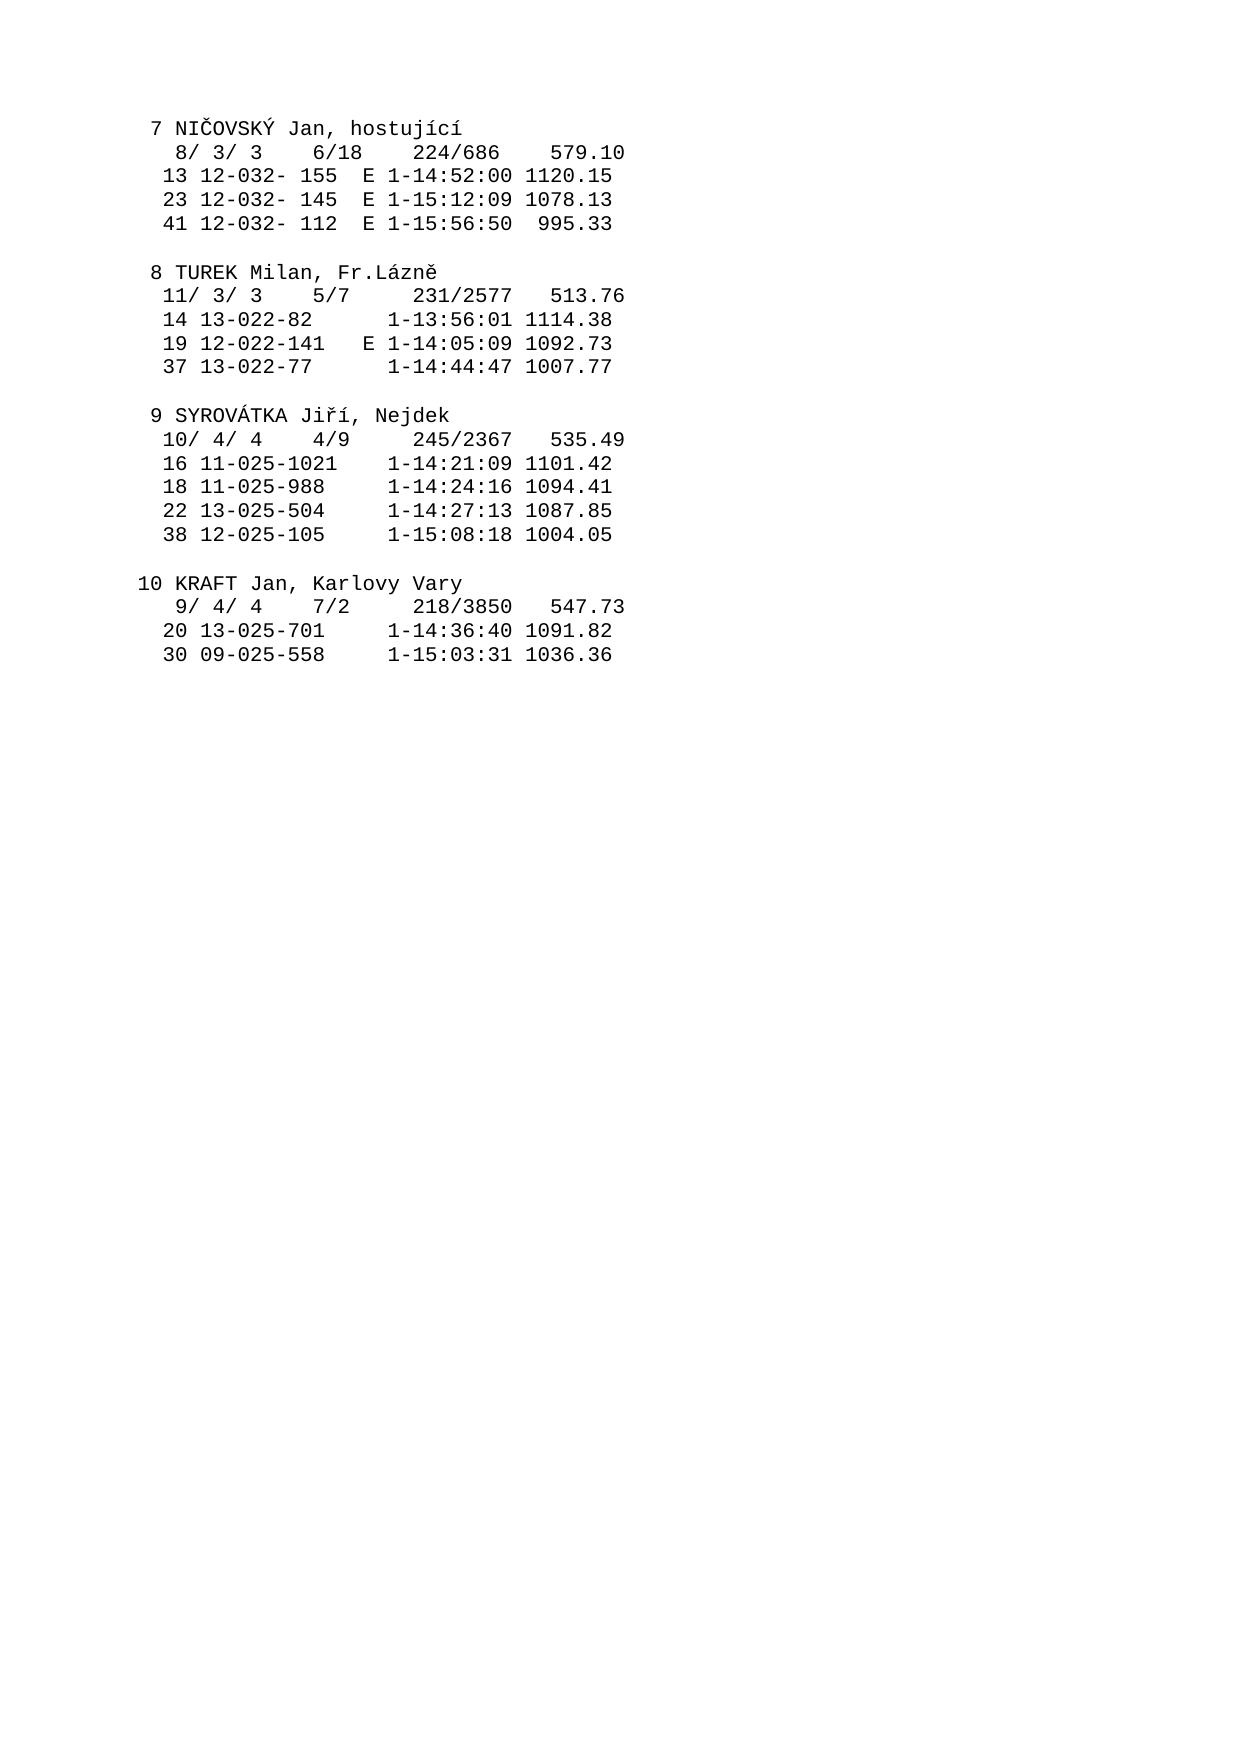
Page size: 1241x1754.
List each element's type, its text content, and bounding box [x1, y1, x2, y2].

text 9/ 4/ 4 7/2 218/3850 547.73 [100, 596, 1151, 620]
text 10 KRAFT Jan, Karlovy Vary [100, 573, 1151, 596]
text 16 11-025-1021 1-14:21:09 1101.42 [100, 453, 1151, 476]
text 13 12-032- 155 E 1-14:52:00 1120.15 [100, 165, 1151, 189]
text 19 12-022-141 E 1-14:05:09 1092.73 [100, 333, 1151, 356]
text 41 12-032- 112 E 1-15:56:50 995.33 [100, 213, 1151, 236]
text 10/ 4/ 4 4/9 245/2367 535.49 [100, 429, 1151, 453]
text 7 NIČOVSKÝ Jan, hostující [100, 118, 1151, 142]
text 14 13-022-82 1-13:56:01 1114.38 [100, 309, 1151, 333]
text 30 09-025-558 1-15:03:31 1036.36 [100, 644, 1151, 667]
text 38 12-025-105 1-15:08:18 1004.05 [100, 524, 1151, 547]
text 23 12-032- 145 E 1-15:12:09 1078.13 [100, 189, 1151, 213]
text 9 SYROVÁTKA Jiří, Nejdek [100, 405, 1151, 429]
text 11/ 3/ 3 5/7 231/2577 513.76 [100, 285, 1151, 309]
text 8/ 3/ 3 6/18 224/686 579.10 [100, 142, 1151, 165]
text 37 13-022-77 1-14:44:47 1007.77 [100, 356, 1151, 380]
text 8 TUREK Milan, Fr.Lázně [100, 262, 1151, 285]
text 22 13-025-504 1-14:27:13 1087.85 [100, 500, 1151, 524]
text 20 13-025-701 1-14:36:40 1091.82 [100, 620, 1151, 644]
text 18 11-025-988 1-14:24:16 1094.41 [100, 476, 1151, 500]
